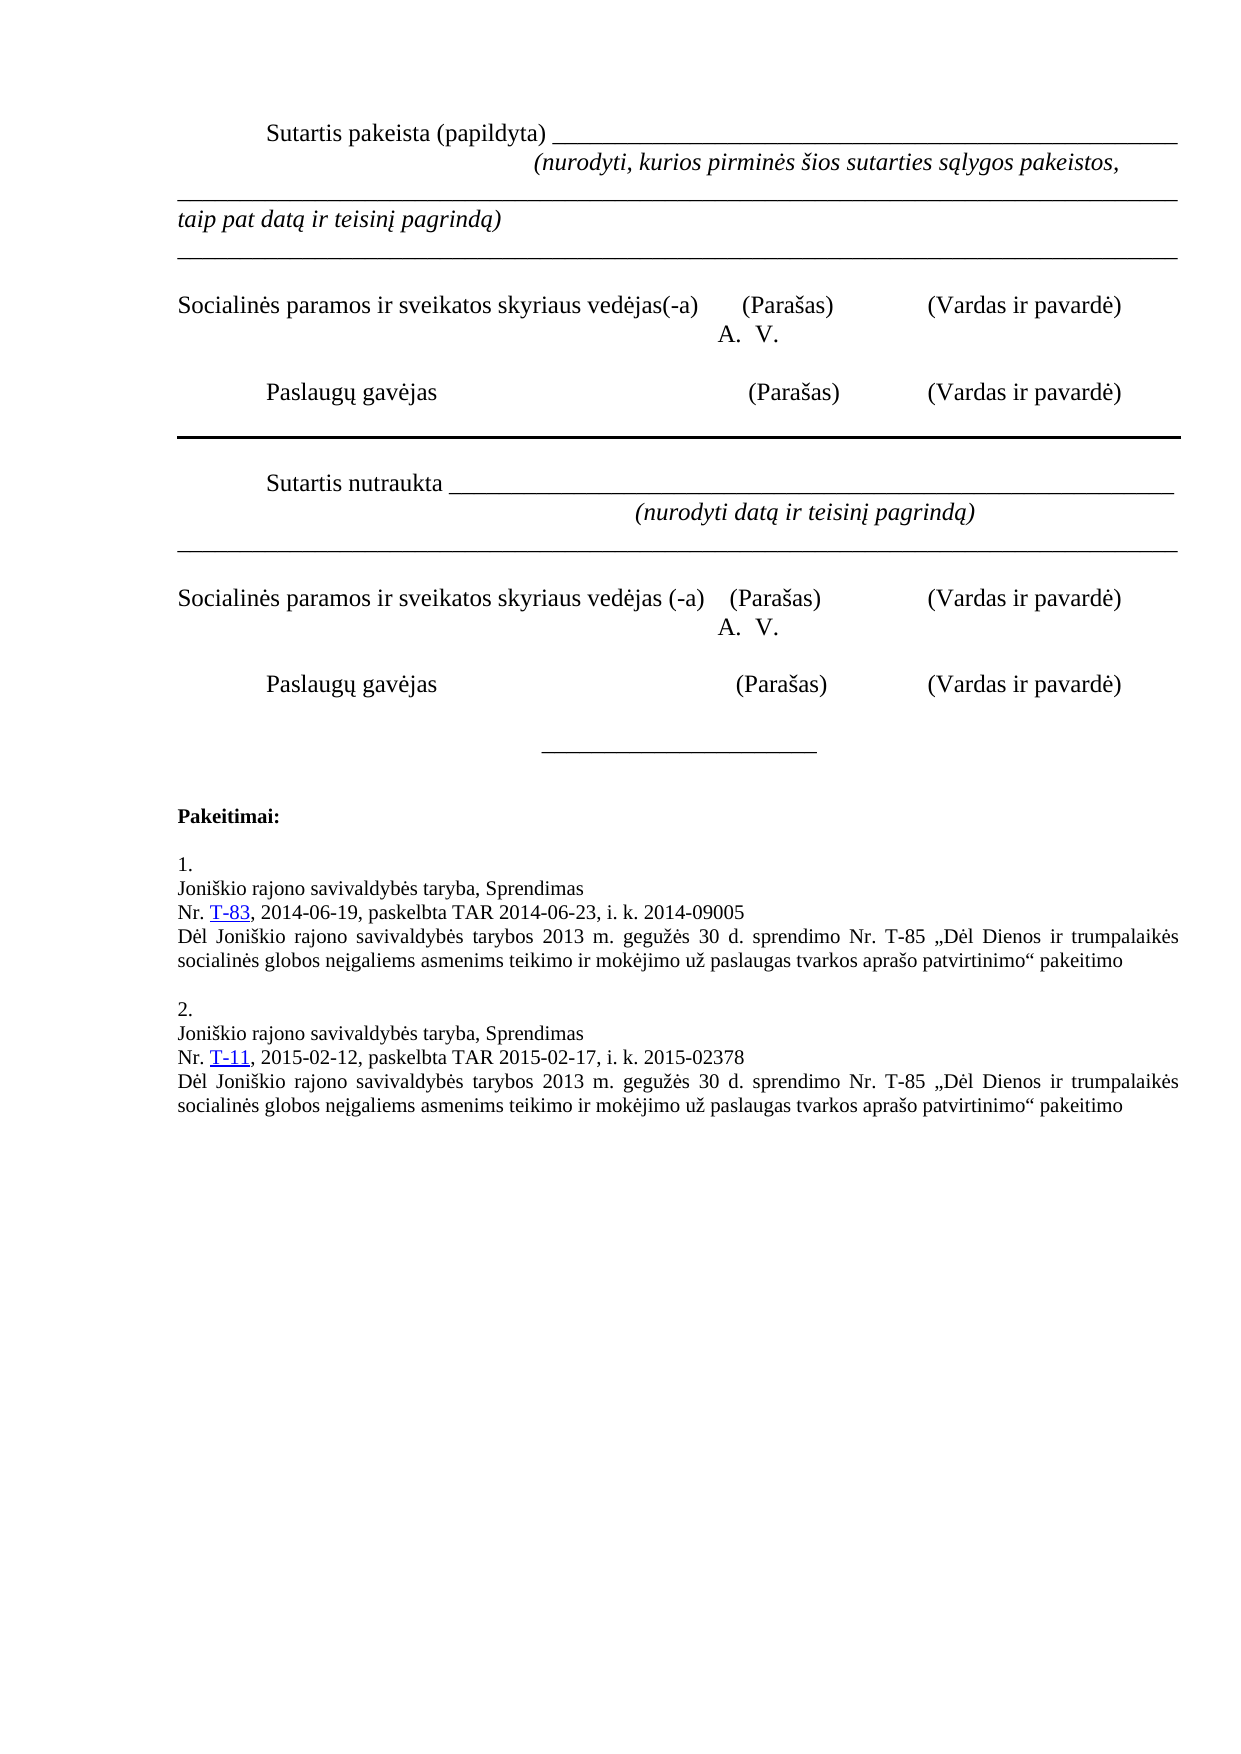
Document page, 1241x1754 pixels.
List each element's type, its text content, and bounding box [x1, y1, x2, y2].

text ________________________________________________________________________________ [177, 233, 1181, 262]
text A. V. [717, 319, 1181, 348]
text ______________________ [177, 727, 1181, 756]
text Socialinės paramos ir sveikatos skyriaus vedėjas (-a) (Parašas) (Vardas ir pavardė) [177, 583, 1181, 612]
text Paslaugų gavėjas (Parašas) (Vardas ir pavardė) [177, 377, 1181, 406]
text taip pat datą ir teisinį pagrindą) [177, 204, 1181, 233]
text Joniškio rajono savivaldybės taryba, Sprendimas [177, 876, 1181, 900]
text Dėl Joniškio rajono savivaldybės tarybos 2013 m. gegužės 30 d. sprendimo Nr. T-85 „Dėl Dienos ir trumpalaikės socialinės globos neįgaliems asmenims teikimo ir mokėjimo už paslaugas tvarkos aprašo patvirtinimo“ pakeitimo [177, 924, 1181, 972]
text 2. [177, 996, 1181, 1021]
text ________________________________________________________________________________ [177, 526, 1181, 554]
text Nr. T-83, 2014-06-19, paskelbta TAR 2014-06-23, i. k. 2014-09005 [177, 900, 1181, 924]
text Dėl Joniškio rajono savivaldybės tarybos 2013 m. gegužės 30 d. sprendimo Nr. T-85 „Dėl Dienos ir trumpalaikės socialinės globos neįgaliems asmenims teikimo ir mokėjimo už paslaugas tvarkos aprašo patvirtinimo“ pakeitimo [177, 1069, 1181, 1117]
text A. V. [717, 612, 1181, 641]
text 1. [177, 852, 1181, 876]
text Socialinės paramos ir sveikatos skyriaus vedėjas(-a) (Parašas) (Vardas ir pavardė) [177, 291, 1181, 319]
text (nurodyti datą ir teisinį pagrindą) [177, 497, 1181, 526]
text Sutartis nutraukta __________________________________________________________ [177, 468, 1181, 497]
text Joniškio rajono savivaldybės taryba, Sprendimas [177, 1021, 1181, 1044]
text ________________________________________________________________________________ [177, 176, 1181, 204]
text Pakeitimai: [177, 804, 1181, 828]
text Nr. T-11, 2015-02-12, paskelbta TAR 2015-02-17, i. k. 2015-02378 [177, 1044, 1181, 1069]
text Sutartis pakeista (papildyta) __________________________________________________ [177, 118, 1181, 147]
text Paslaugų gavėjas (Parašas) (Vardas ir pavardė) [177, 669, 1181, 698]
text (nurodyti, kurios pirminės šios sutarties sąlygos pakeistos, [177, 147, 1181, 176]
